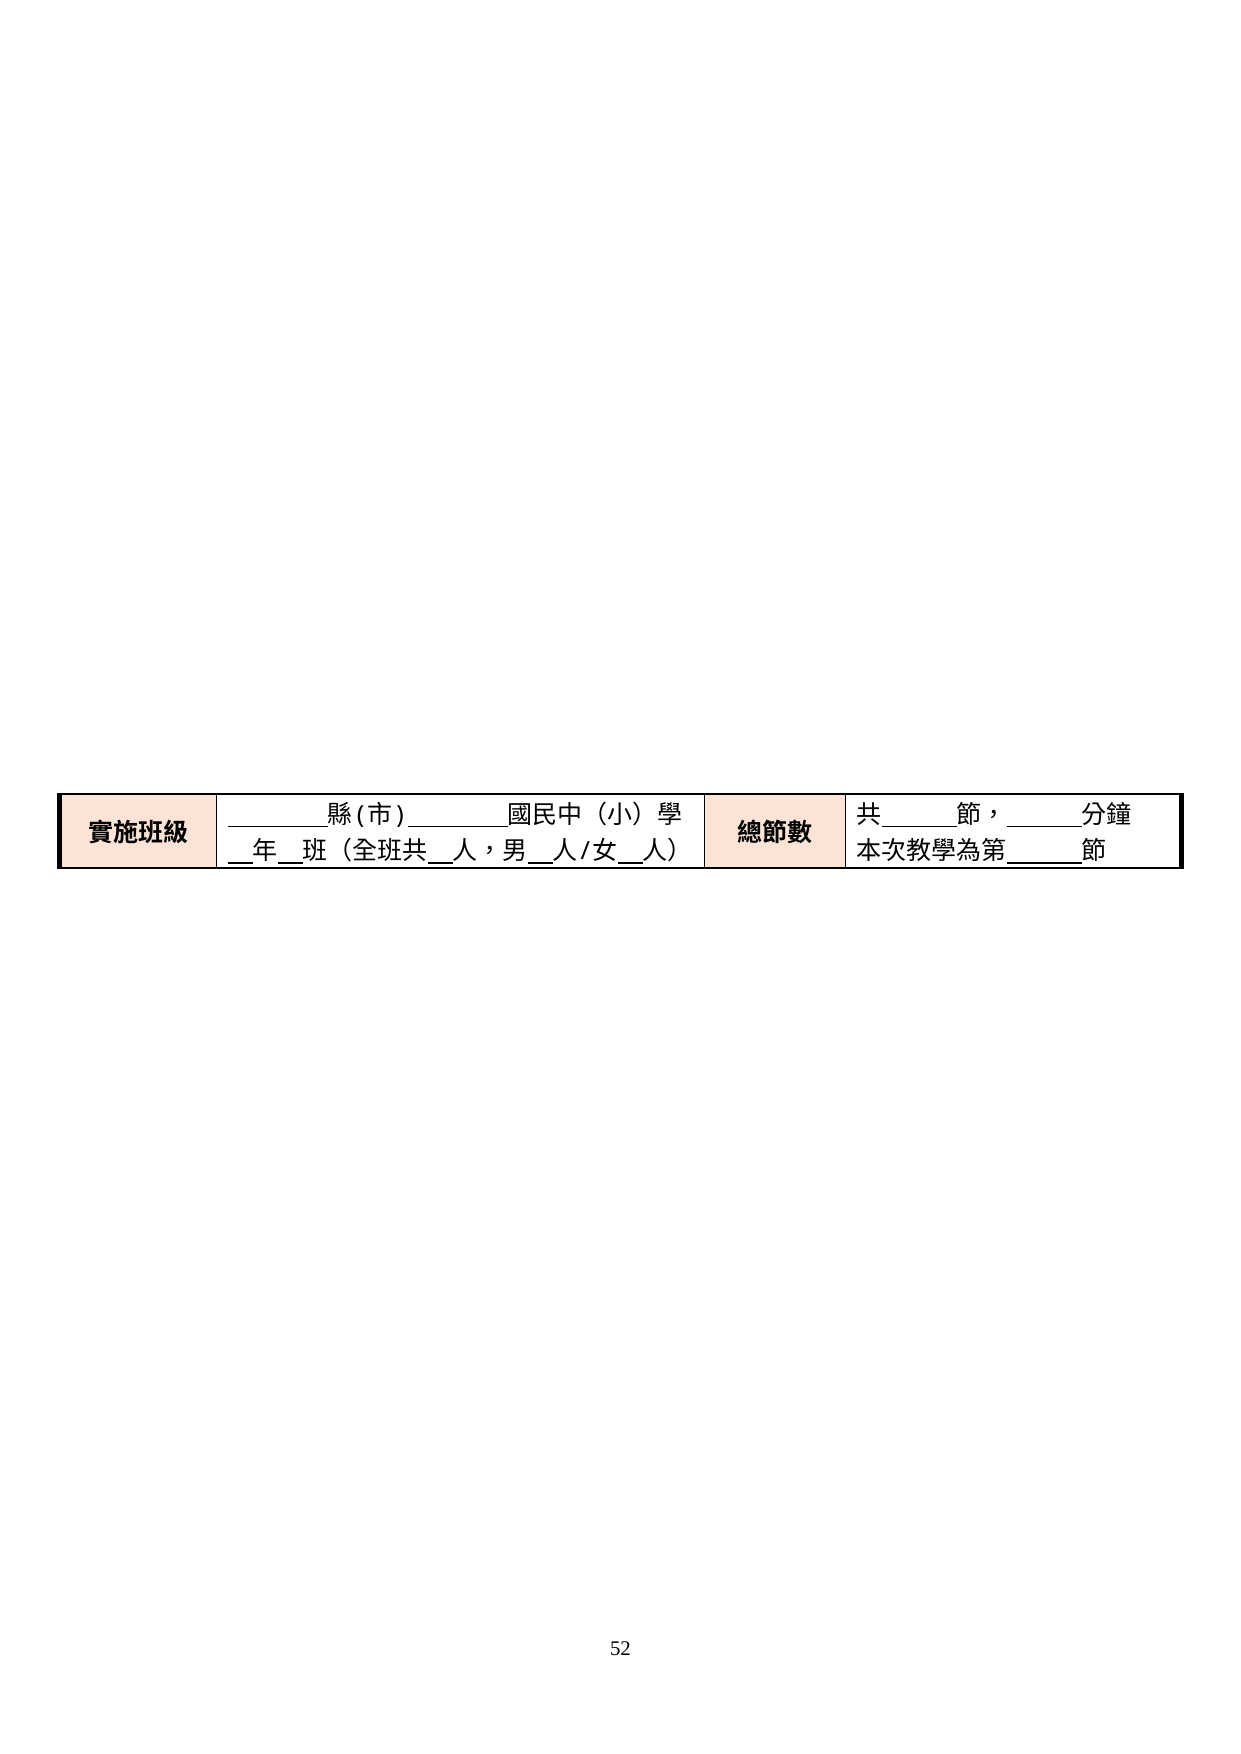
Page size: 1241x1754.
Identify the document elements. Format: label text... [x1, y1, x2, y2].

table_cell 實施班級 [62, 795, 216, 867]
table_cell 總節數 [705, 795, 845, 867]
table_cell 共 節， 分鐘 本次教學為第 節 [846, 795, 1179, 867]
table_cell 縣(市) 國民中（小）學 年 班（全班共 人，男 人/女 人） [217, 795, 704, 867]
